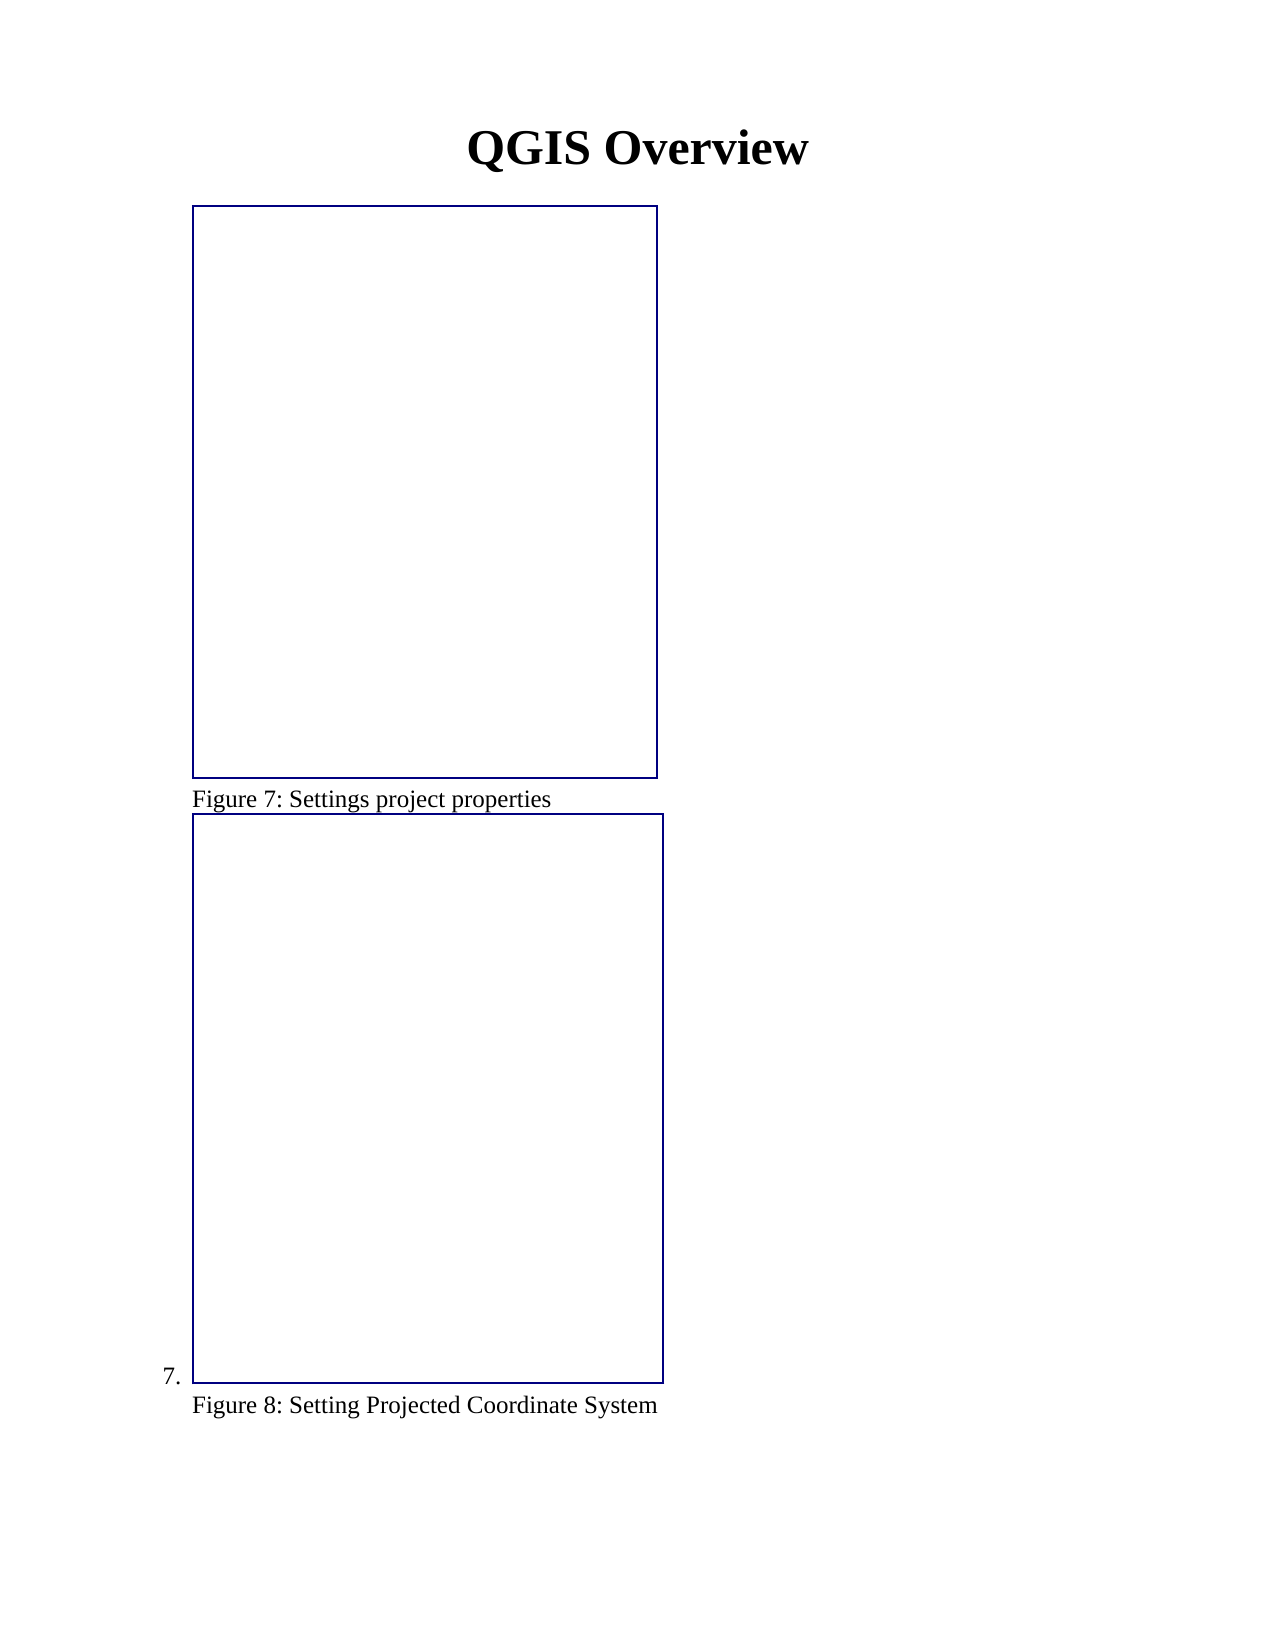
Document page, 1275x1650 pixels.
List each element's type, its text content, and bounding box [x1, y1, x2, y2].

list Figure 7: Settings project properties [162, 784, 1157, 813]
list Figure 8: Setting Projected Coordinate System [162, 1390, 1157, 1418]
